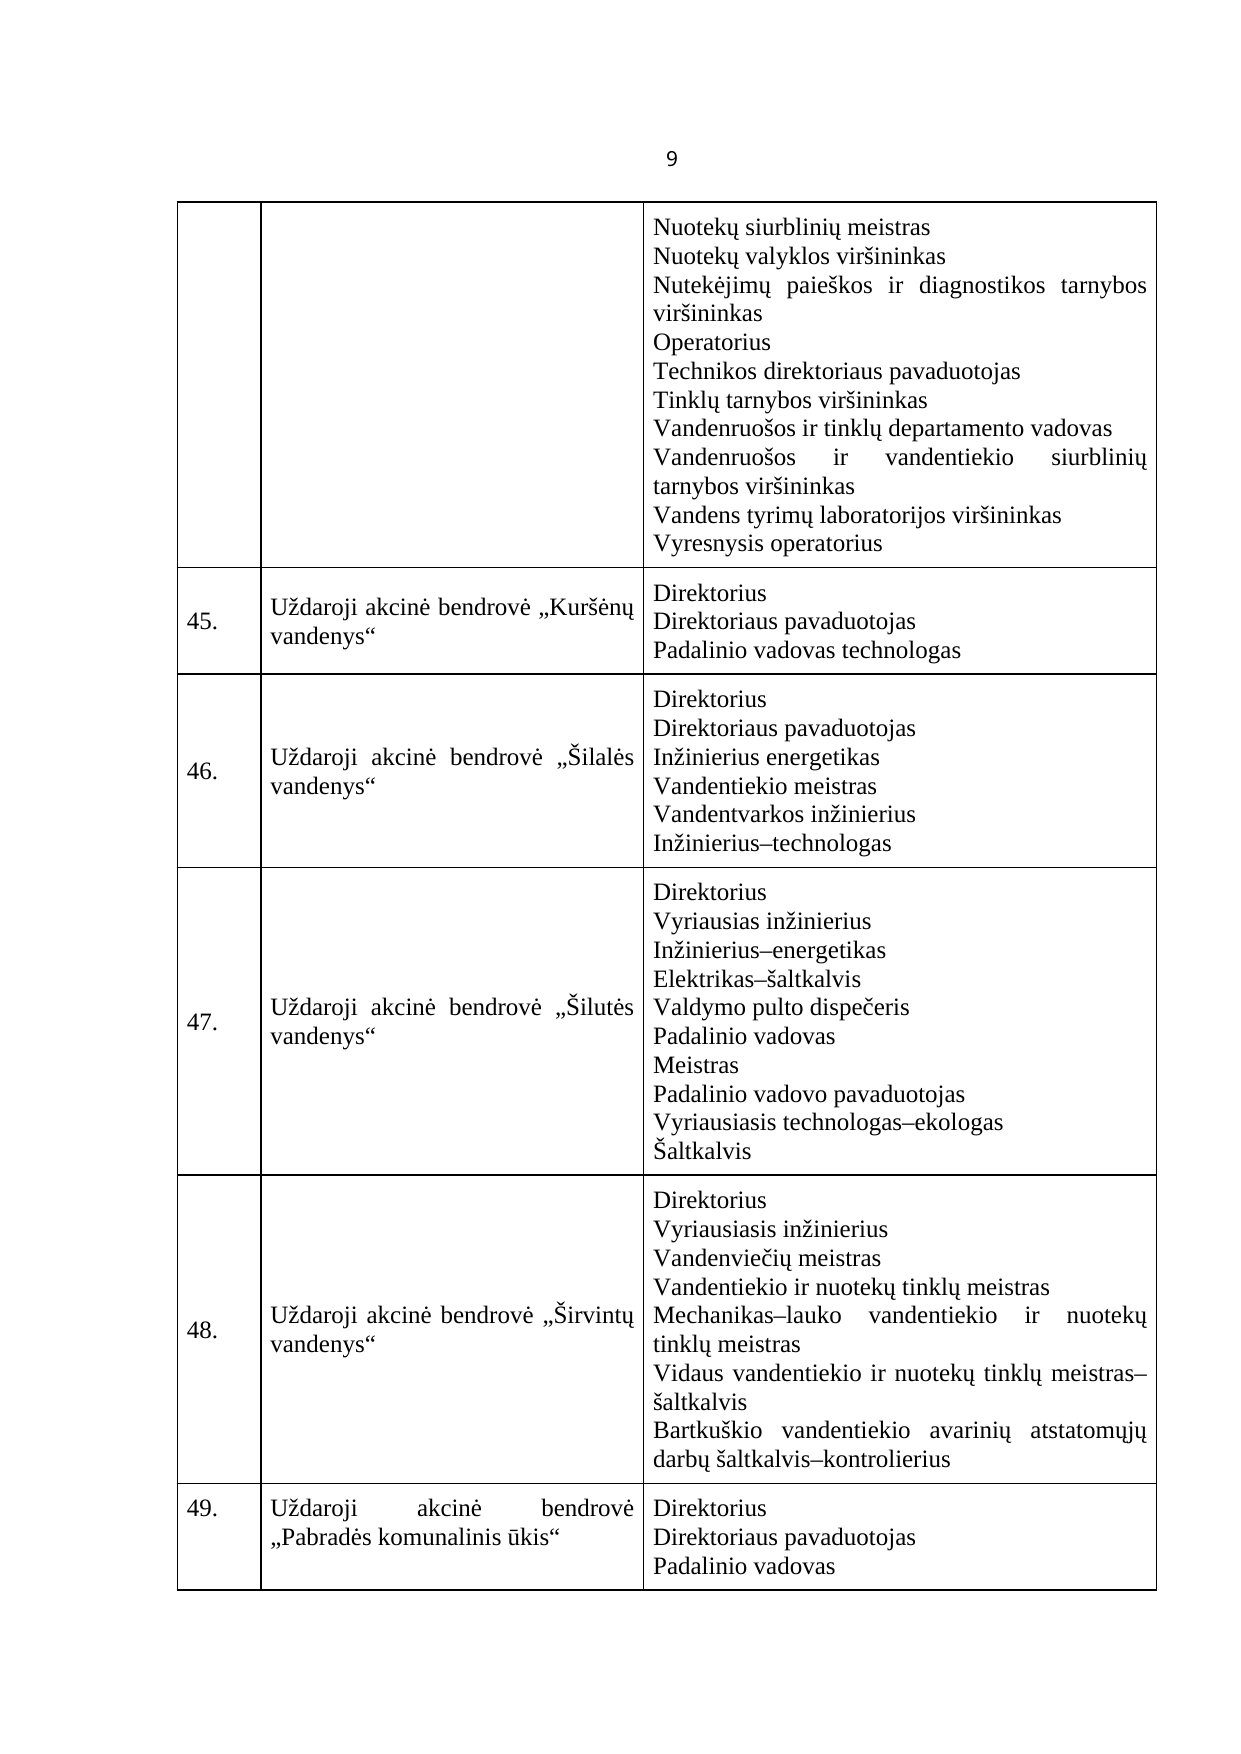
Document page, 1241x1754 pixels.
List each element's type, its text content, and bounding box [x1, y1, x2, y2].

table_cell Uždaroji akcinė bendrovė „Širvintų vandenys“ [262, 1176, 643, 1482]
table_cell Direktorius Vyriausias inžinierius Inžinierius–energetikas Elektrikas–šaltkalvis Valdymo pulto dispečeris Padalinio vadovas Meistras Padalinio vadovo pavaduotojas Vyriausiasis technologas–ekologas Šaltkalvis [644, 868, 1156, 1174]
table_cell [262, 203, 643, 567]
table_cell Uždaroji akcinė bendrovė „Kuršėnų vandenys“ [262, 568, 643, 673]
table_cell [178, 203, 260, 567]
table_cell Uždaroji akcinė bendrovė „Šilutės vandenys“ [262, 868, 643, 1174]
table_cell Direktorius Direktoriaus pavaduotojas Padalinio vadovas [644, 1484, 1156, 1589]
table_cell 47. [178, 868, 260, 1174]
table_cell 45. [178, 568, 260, 673]
table_cell Direktorius Direktoriaus pavaduotojas Inžinierius energetikas Vandentiekio meistras Vandentvarkos inžinierius Inžinierius–technologas [644, 675, 1156, 866]
table_cell 48. [178, 1176, 260, 1482]
table_cell 46. [178, 675, 260, 866]
table_cell Uždaroji akcinė bendrovė „Pabradės komunalinis ūkis“ [262, 1484, 643, 1589]
table_cell 49. [178, 1484, 260, 1589]
table_cell Nuotekų siurblinių meistras Nuotekų valyklos viršininkas Nutekėjimų paieškos ir diagnostikos tarnybos viršininkas Operatorius Technikos direktoriaus pavaduotojas Tinklų tarnybos viršininkas Vandenruošos ir tinklų departamento vadovas Vandenruošos ir vandentiekio siurblinių tarnybos viršininkas Vandens tyrimų laboratorijos viršininkas Vyresnysis operatorius [644, 203, 1156, 567]
table_cell Uždaroji akcinė bendrovė „Šilalės vandenys“ [262, 675, 643, 866]
table_cell Direktorius Direktoriaus pavaduotojas Padalinio vadovas technologas [644, 568, 1156, 673]
table_cell Direktorius Vyriausiasis inžinierius Vandenviečių meistras Vandentiekio ir nuotekų tinklų meistras Mechanikas–lauko vandentiekio ir nuotekų tinklų meistras Vidaus vandentiekio ir nuotekų tinklų meistras–šaltkalvis Bartkuškio vandentiekio avarinių atstatomųjų darbų šaltkalvis–kontrolierius [644, 1176, 1156, 1482]
